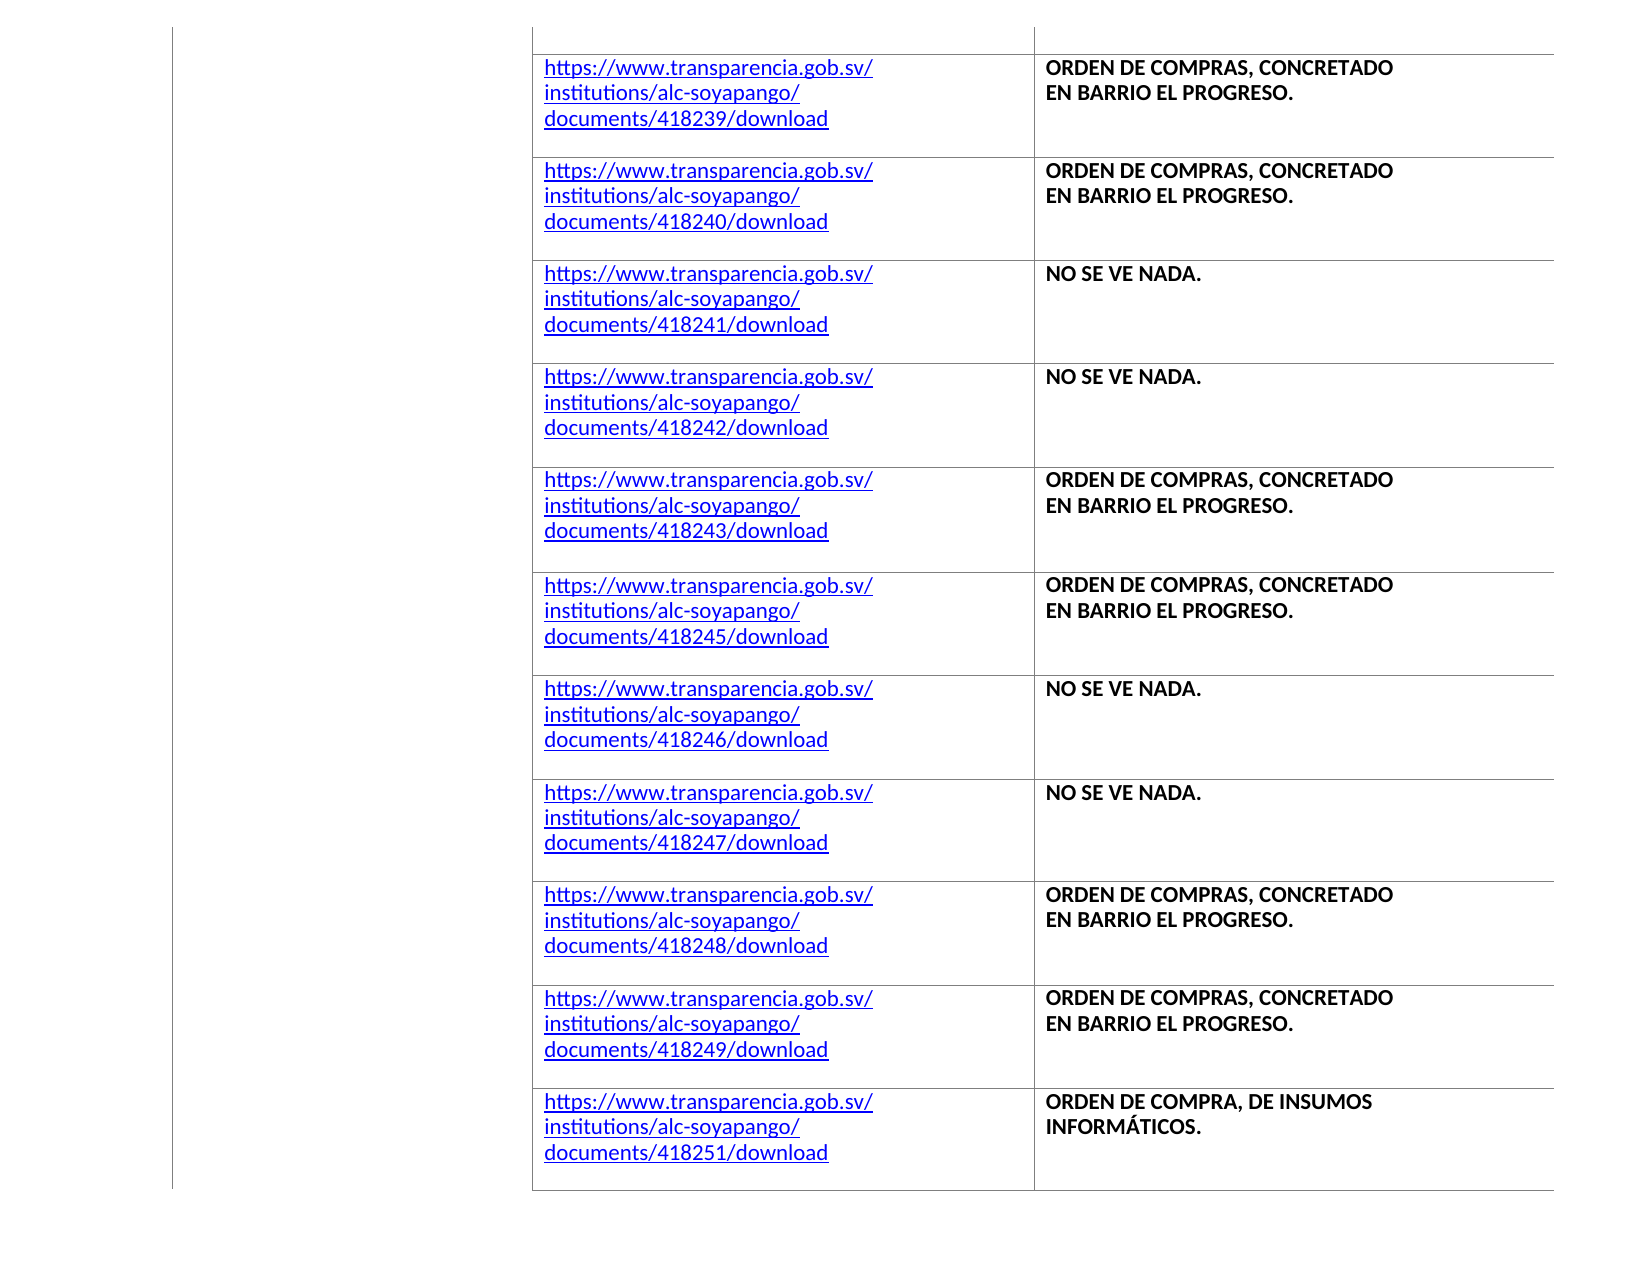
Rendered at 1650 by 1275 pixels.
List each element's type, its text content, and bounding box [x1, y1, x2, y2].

table_cell https://www.transparencia.gob.sv/institutions/alc-soyapango/documents/418246/download [533, 676, 1034, 779]
table_cell [18, 27, 172, 1190]
table_cell ORDEN DE COMPRAS, CONCRETADO EN BARRIO EL PROGRESO. [1035, 55, 1554, 157]
table_cell https://www.transparencia.gob.sv/institutions/alc-soyapango/documents/418240/download [533, 158, 1034, 259]
table_cell NO SE VE NADA. [1035, 676, 1554, 779]
table_cell https://www.transparencia.gob.sv/institutions/alc-soyapango/documents/418239/download [533, 55, 1034, 157]
table_cell ORDEN DE COMPRAS, CONCRETADO EN BARRIO EL PROGRESO. [1035, 468, 1554, 572]
table_cell https://www.transparencia.gob.sv/institutions/alc-soyapango/documents/418242/download [533, 364, 1034, 467]
table_cell ORDEN DE COMPRAS, CONCRETADO EN BARRIO EL PROGRESO. [1035, 882, 1554, 984]
table_cell [1035, 27, 1554, 54]
table_cell NO SE VE NADA. [1035, 261, 1554, 363]
table_cell ORDEN DE COMPRAS, CONCRETADO EN BARRIO EL PROGRESO. [1035, 986, 1554, 1088]
table_cell NO SE VE NADA. [1035, 780, 1554, 881]
table_cell ORDEN DE COMPRAS, CONCRETADO EN BARRIO EL PROGRESO. [1035, 158, 1554, 259]
table_cell https://www.transparencia.gob.sv/institutions/alc-soyapango/documents/418247/download [533, 780, 1034, 881]
table_cell NO SE VE NADA. [1035, 364, 1554, 467]
table_cell ORDEN DE COMPRA, DE INSUMOS INFORMÁTICOS. [1035, 1089, 1554, 1190]
table_cell https://www.transparencia.gob.sv/institutions/alc-soyapango/documents/418241/download [533, 261, 1034, 363]
table_cell https://www.transparencia.gob.sv/institutions/alc-soyapango/documents/418248/download [533, 882, 1034, 984]
table_cell https://www.transparencia.gob.sv/institutions/alc-soyapango/documents/418243/download [533, 468, 1034, 572]
table_cell ORDEN DE COMPRAS, CONCRETADO EN BARRIO EL PROGRESO. [1035, 573, 1554, 675]
table_cell https://www.transparencia.gob.sv/institutions/alc-soyapango/documents/418251/download [533, 1089, 1034, 1190]
table_cell https://www.transparencia.gob.sv/institutions/alc-soyapango/documents/418249/download [533, 986, 1034, 1088]
table_cell https://www.transparencia.gob.sv/institutions/alc-soyapango/documents/418245/download [533, 573, 1034, 675]
table_cell [533, 27, 1034, 54]
table_cell [173, 27, 532, 1190]
